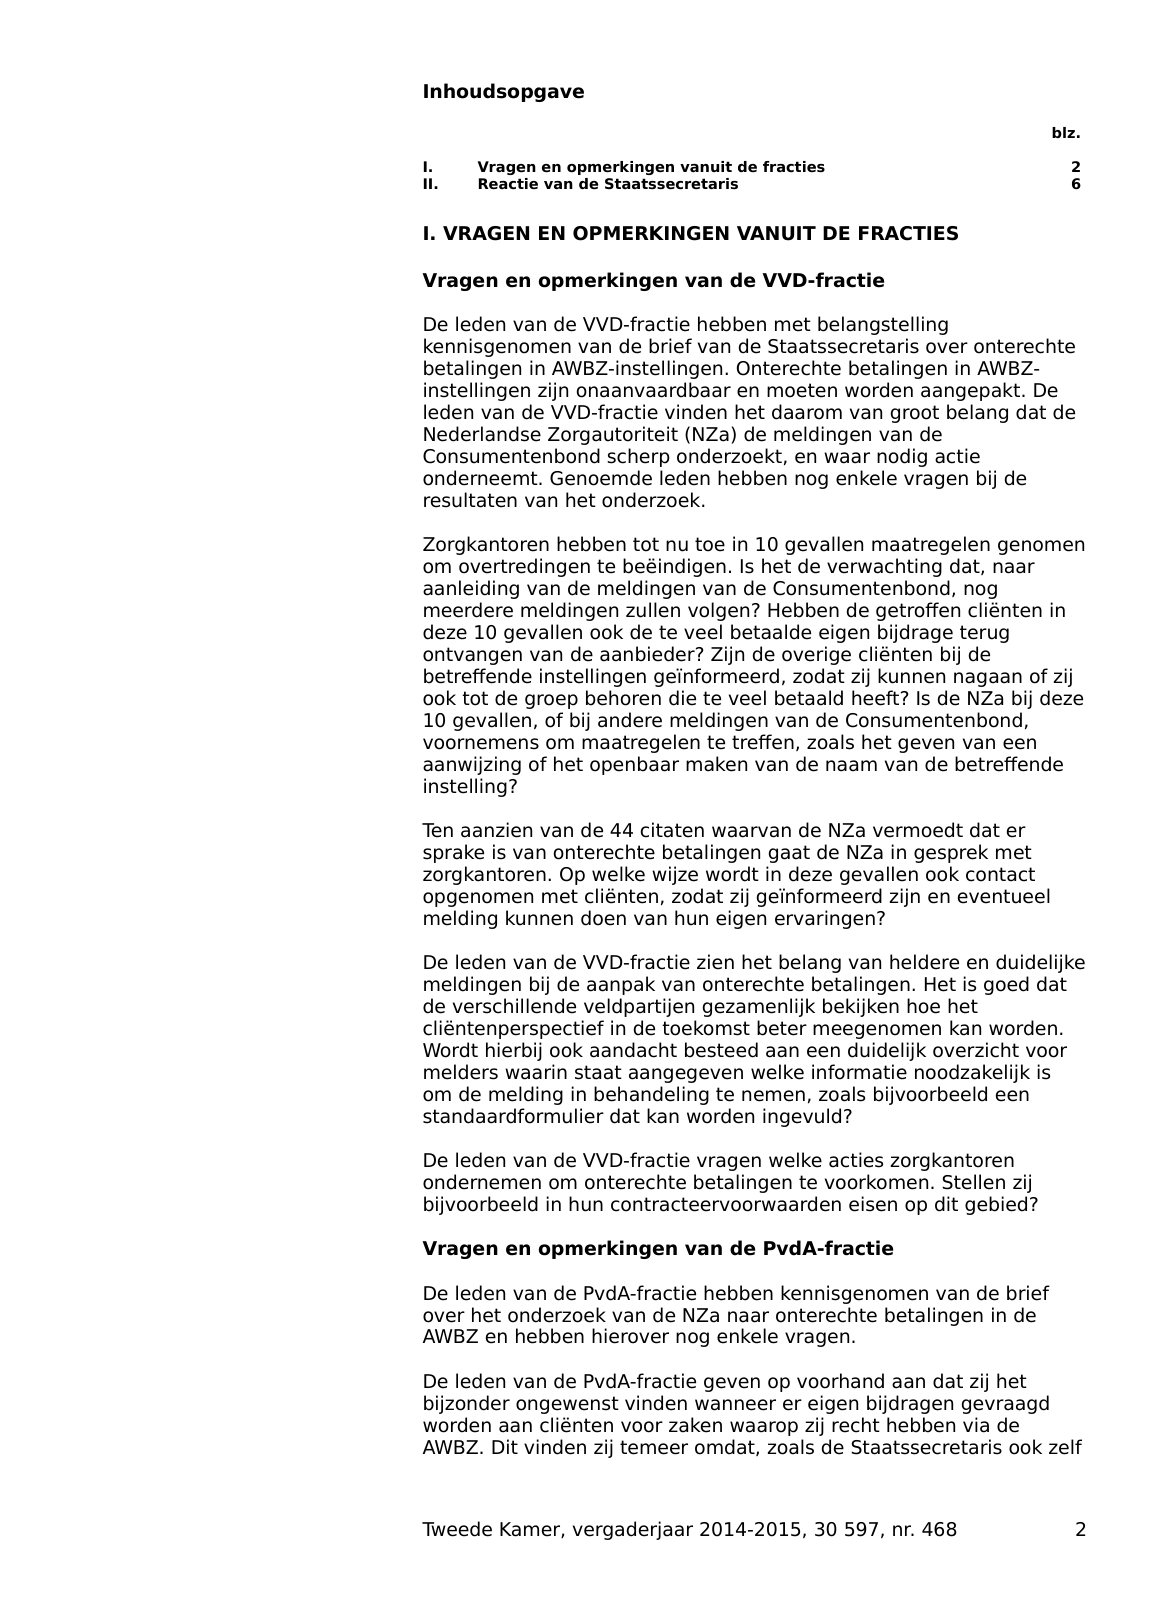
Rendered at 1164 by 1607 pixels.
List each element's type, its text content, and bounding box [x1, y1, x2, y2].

text De leden van de PvdA-fractie geven op voorhand aan dat zij het bijzonder ongewenst vinden wanneer er eigen bijdragen gevraagd worden aan cliënten voor zaken waarop zij recht hebben via de AWBZ. Dit vinden zij temeer omdat, zoals de Staatssecretaris ook zelf [422, 1371, 1087, 1458]
table_cell [422, 142, 471, 159]
table_header [471, 125, 1013, 142]
table_header [422, 125, 471, 142]
table_cell 6 [1013, 176, 1087, 193]
table_header blz. [1013, 125, 1087, 142]
text De leden van de VVD-fractie vragen welke acties zorgkantoren ondernemen om onterechte betalingen te voorkomen. Stellen zij bijvoorbeeld in hun contracteervoorwaarden eisen op dit gebied? [422, 1150, 1087, 1216]
subtitle Vragen en opmerkingen van de PvdA-fractie [422, 1238, 1087, 1260]
table_cell II. [422, 176, 471, 193]
subtitle Inhoudsopgave [422, 81, 1087, 103]
table_cell [471, 142, 1013, 159]
text Ten aanzien van de 44 citaten waarvan de NZa vermoedt dat er sprake is van onterechte betalingen gaat de NZa in gesprek met zorgkantoren. Op welke wijze wordt in deze gevallen ook contact opgenomen met cliënten, zodat zij geïnformeerd zijn en eventueel melding kunnen doen van hun eigen ervaringen? [422, 820, 1087, 930]
text De leden van de PvdA-fractie hebben kennisgenomen van de brief over het onderzoek van de NZa naar onterechte betalingen in de AWBZ en hebben hierover nog enkele vragen. [422, 1282, 1087, 1348]
table_cell 2 [1013, 159, 1087, 176]
table_cell Reactie van de Staatssecretaris [471, 176, 1013, 193]
table_cell Vragen en opmerkingen vanuit de fracties [471, 159, 1013, 176]
text Zorgkantoren hebben tot nu toe in 10 gevallen maatregelen genomen om overtredingen te beëindigen. Is het de verwachting dat, naar aanleiding van de meldingen van de Consumentenbond, nog meerdere meldingen zullen volgen? Hebben de getroffen cliënten in deze 10 gevallen ook de te veel betaalde eigen bijdrage terug ontvangen van de aanbieder? Zijn de overige cliënten bij de betreffende instellingen geïnformeerd, zodat zij kunnen nagaan of zij ook tot de groep behoren die te veel betaald heeft? Is de NZa bij deze 10 gevallen, of bij andere meldingen van de Consumentenbond, voornemens om maatregelen te treffen, zoals het geven van een aanwijzing of het openbaar maken van de naam van de betreffende instelling? [422, 534, 1087, 798]
table_cell [1013, 142, 1087, 159]
subtitle Vragen en opmerkingen van de VVD-fractie [422, 270, 1087, 292]
text De leden van de VVD-fractie zien het belang van heldere en duidelijke meldingen bij de aanpak van onterechte betalingen. Het is goed dat de verschillende veldpartijen gezamenlijk bekijken hoe het cliëntenperspectief in de toekomst beter meegenomen kan worden. Wordt hierbij ook aandacht besteed aan een duidelijk overzicht voor melders waarin staat aangegeven welke informatie noodzakelijk is om de melding in behandeling te nemen, zoals bijvoorbeeld een standaardformulier dat kan worden ingevuld? [422, 952, 1087, 1128]
subtitle I. VRAGEN EN OPMERKINGEN VANUIT DE FRACTIES [422, 223, 1087, 245]
table_cell I. [422, 159, 471, 176]
text De leden van de VVD-fractie hebben met belangstelling kennisgenomen van de brief van de Staatssecretaris over onterechte betalingen in AWBZ-instellingen. Onterechte betalingen in AWBZ-instellingen zijn onaanvaardbaar en moeten worden aangepakt. De leden van de VVD-fractie vinden het daarom van groot belang dat de Nederlandse Zorgautoriteit (NZa) de meldingen van de Consumentenbond scherp onderzoekt, en waar nodig actie onderneemt. Genoemde leden hebben nog enkele vragen bij de resultaten van het onderzoek. [422, 314, 1087, 512]
